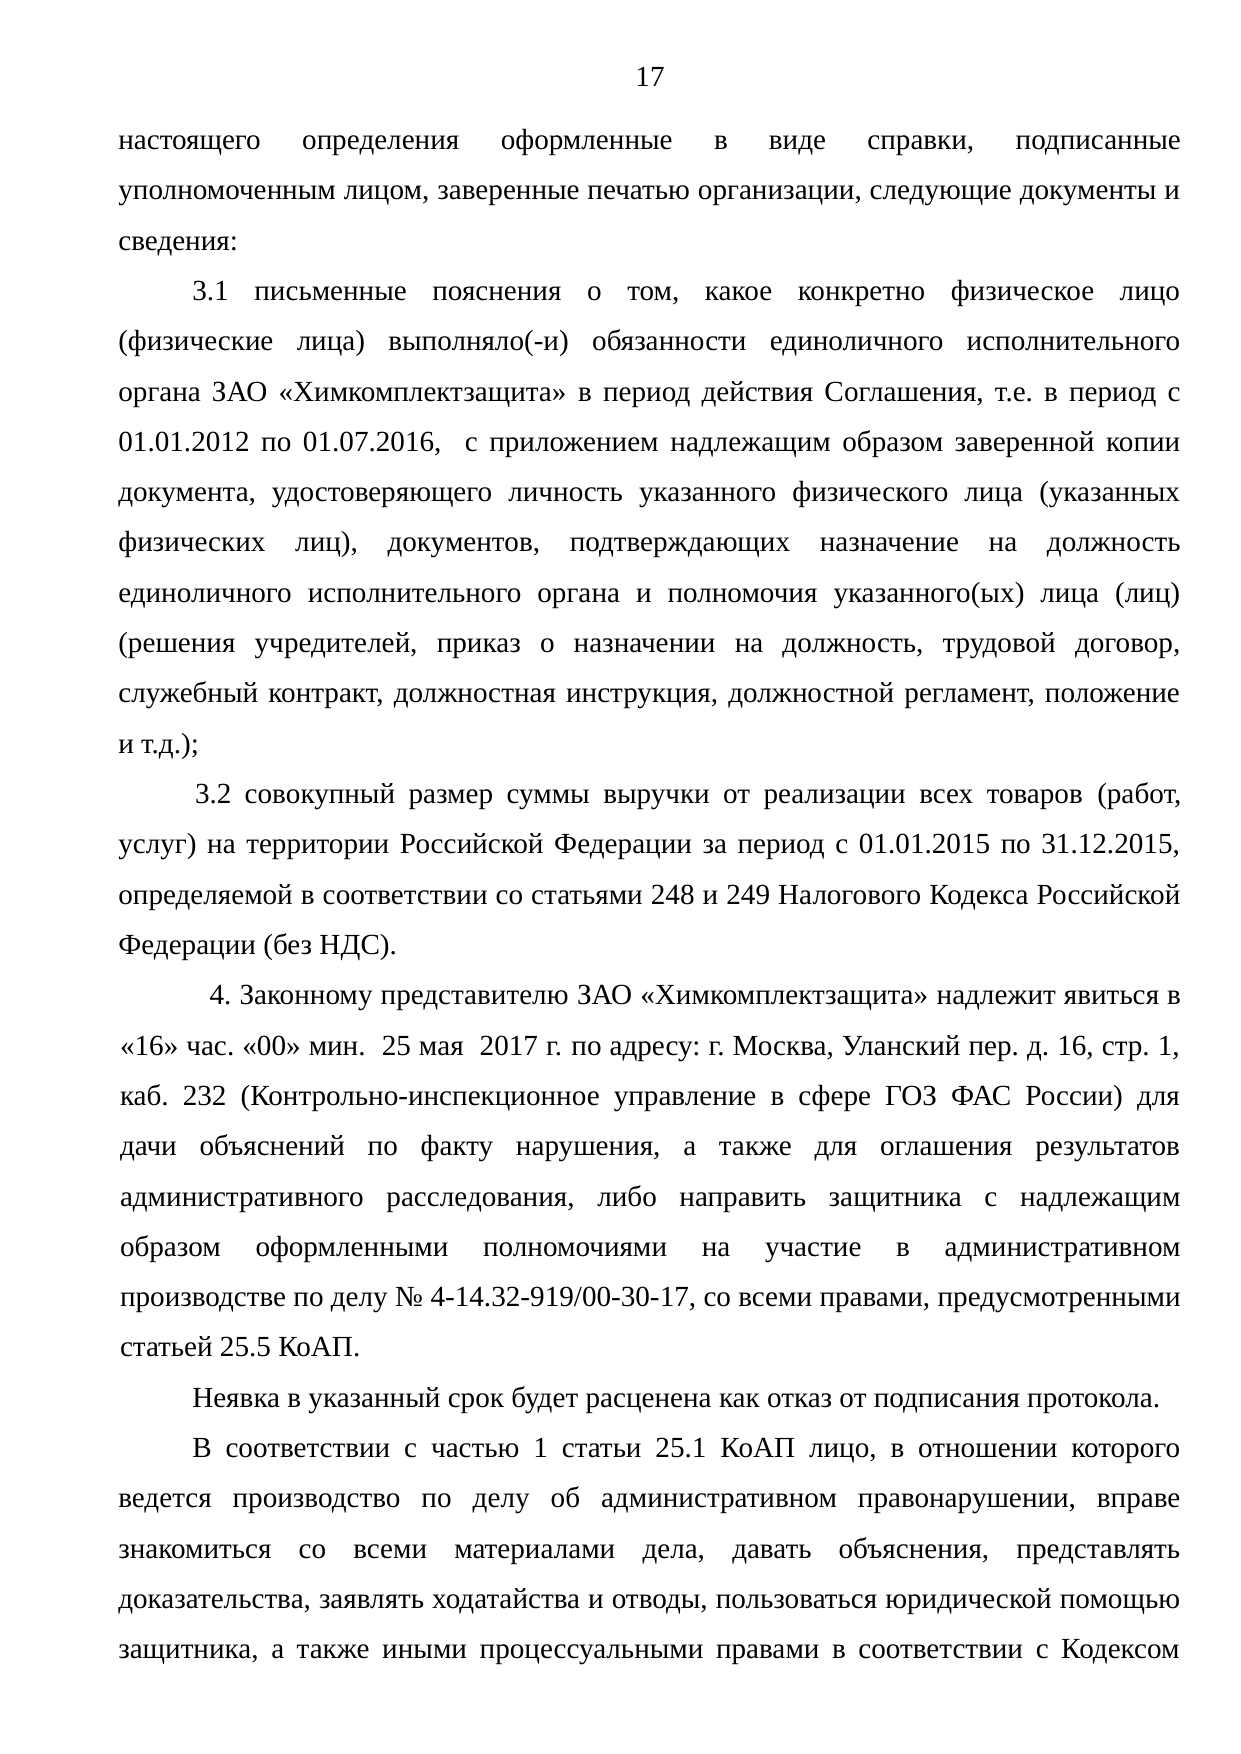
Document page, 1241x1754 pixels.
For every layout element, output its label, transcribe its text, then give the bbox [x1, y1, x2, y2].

text 3.2 совокупный размер суммы выручки от реализации всех товаров (работ, услуг) на территории Российской Федерации за период с 01.01.2015 по 31.12.2015, определяемой в соответствии со статьями 248 и 249 Налогового Кодекса Российской Федерации (без НДС). [118, 776, 1181, 961]
text 3.1 письменные пояснения о том, какое конкретно физическое лицо (физические лица) выполняло(-и) обязанности единоличного исполнительного органа ЗАО «Химкомплектзащита» в период действия Соглашения, т.е. в период с 01.01.2012 по 01.07.2016, с приложением надлежащим образом заверенной копии документа, удостоверяющего личность указанного физического лица (указанных физических лиц), документов, подтверждающих назначение на должность единоличного исполнительного органа и полномочия указанного(ых) лица (лиц) (решения учредителей, приказ о назначении на должность, трудовой договор, служебный контракт, должностная инструкция, должностной регламент, положение и т.д.); [118, 273, 1181, 759]
text В соответствии с частью 1 статьи 25.1 КоАП лицо, в отношении которого ведется производство по делу об административном правонарушении, вправе знакомиться со всеми материалами дела, давать объяснения, представлять доказательства, заявлять ходатайства и отводы, пользоваться юридической помощью защитника, а также иными процессуальными правами в соответствии с Кодексом [118, 1430, 1181, 1665]
text Неявка в указанный срок будет расценена как отказ от подписания протокола. [118, 1380, 1181, 1413]
text 4. Законному представителю ЗАО «Химкомплектзащита» надлежит явиться в «16» час. «00» мин. 25 мая 2017 г. по адресу: г. Москва, Уланский пер. д. 16, стр. 1, каб. 232 (Контрольно-инспекционное управление в сфере ГОЗ ФАС России) для дачи объяснений по факту нарушения, а также для оглашения результатов административного расследования, либо направить защитника с надлежащим образом оформленными полномочиями на участие в административном производстве по делу № 4-14.32-919/00-30-17, со всеми правами, предусмотренными статьей 25.5 КоАП. [120, 977, 1181, 1363]
list настоящего определения оформленные в виде справки, подписанные уполномоченным лицом, заверенные печатью организации, следующие документы и сведения: [118, 122, 1181, 256]
